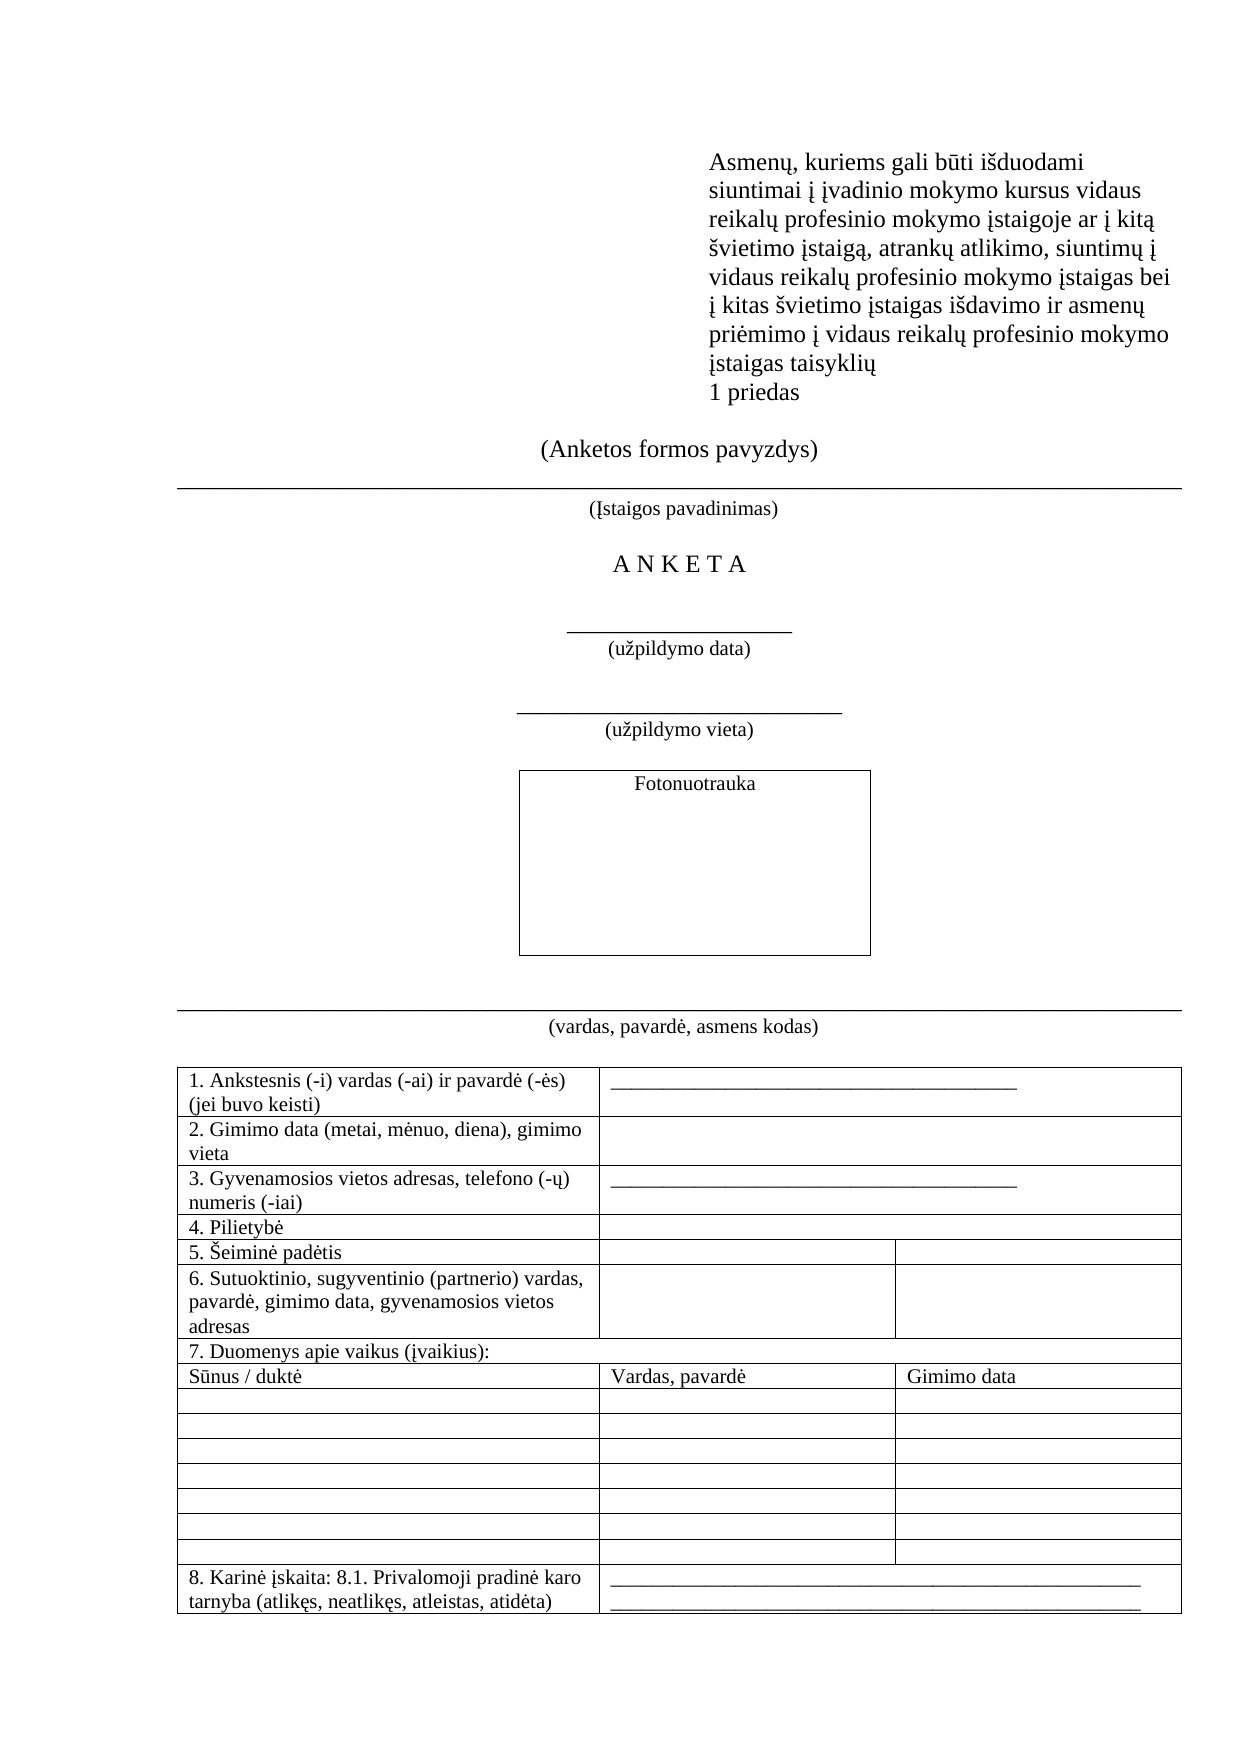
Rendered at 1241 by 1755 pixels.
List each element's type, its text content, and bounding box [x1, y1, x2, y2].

text priėmimo į vidaus reikalų profesinio mokymo [177, 319, 1181, 348]
text (Įstaigos pavadinimas) [177, 492, 1181, 521]
table_cell [600, 1489, 895, 1513]
table_header 1. Ankstesnis (-i) vardas (-ai) ir pavardė (-ės) (jei buvo keisti) [178, 1068, 599, 1116]
table_cell [896, 1265, 1181, 1338]
text siuntimai į įvadinio mokymo kursus vidaus [177, 176, 1181, 204]
table_cell [896, 1389, 1181, 1413]
table_cell [896, 1439, 1181, 1463]
text __________________________ [177, 688, 1181, 717]
text įstaigas taisyklių [177, 348, 1181, 377]
text (užpildymo vieta) [177, 717, 1181, 741]
text (užpildymo data) [177, 636, 1181, 660]
table_cell [600, 1540, 895, 1563]
text Asmenų, kuriems gali būti išduodami [177, 147, 1181, 176]
table_cell 7. Duomenys apie vaikus (įvaikius): [178, 1339, 1181, 1363]
text (Anketos formos pavyzdys) [177, 434, 1181, 463]
table_cell [178, 1464, 599, 1488]
table_cell [600, 1215, 1181, 1239]
table_cell [600, 1389, 895, 1413]
table_cell [178, 1540, 599, 1563]
text ANKETA [177, 549, 1181, 578]
table_cell 2. Gimimo data (metai, mėnuo, diena), gimimo vieta [178, 1117, 599, 1165]
table_cell [896, 1489, 1181, 1513]
table_cell [178, 1514, 599, 1538]
text į kitas švietimo įstaigas išdavimo ir asmenų [177, 291, 1181, 319]
table_cell [600, 1464, 895, 1488]
table_cell 4. Pilietybė [178, 1215, 599, 1239]
table_cell [896, 1464, 1181, 1488]
text reikalų profesinio mokymo įstaigoje ar į kitą [177, 204, 1181, 233]
table_cell 5. Šeiminė padėtis [178, 1240, 599, 1264]
table_cell Gimimo data [896, 1364, 1181, 1388]
table_header Fotonuotrauka [520, 771, 870, 955]
table_cell [600, 1439, 895, 1463]
table_cell [896, 1414, 1181, 1438]
text vidaus reikalų profesinio mokymo įstaigas bei [177, 262, 1181, 291]
table_header _______________________________________ [600, 1068, 1181, 1116]
table_cell [896, 1514, 1181, 1538]
table_cell Sūnus / duktė [178, 1364, 599, 1388]
table_cell [600, 1117, 1181, 1165]
table_cell [178, 1389, 599, 1413]
table_cell 6. Sutuoktinio, sugyventinio (partnerio) vardas, pavardė, gimimo data, gyvenamosios vietos adresas [178, 1265, 599, 1338]
text 1 priedas [177, 377, 1181, 406]
table_cell [178, 1439, 599, 1463]
table_cell [178, 1414, 599, 1438]
table_cell [896, 1540, 1181, 1563]
text švietimo įstaigą, atrankų atlikimo, siuntimų į [177, 233, 1181, 262]
table_cell 3. Gyvenamosios vietos adresas, telefono (-ų) numeris (-iai) [178, 1166, 599, 1214]
table_cell 8. Karinė įskaita: 8.1. Privalomoji pradinė karo tarnyba (atlikęs, neatlikęs, atleistas, atidėta) [178, 1565, 599, 1613]
table_cell Vardas, pavardė [600, 1364, 895, 1388]
table_cell [896, 1240, 1181, 1264]
table_cell [600, 1265, 895, 1338]
table_cell (teritorinės karinės įstaigos pavadinimas, data) [600, 1565, 1181, 1613]
table_cell [178, 1489, 599, 1513]
text __________________ [177, 607, 1181, 636]
table_cell [600, 1514, 895, 1538]
table_cell _______________________________________ [600, 1166, 1181, 1214]
text (vardas, pavardė, asmens kodas) [177, 1014, 1181, 1038]
table_cell [600, 1414, 895, 1438]
table_header [177, 770, 519, 955]
table_cell [600, 1240, 895, 1264]
